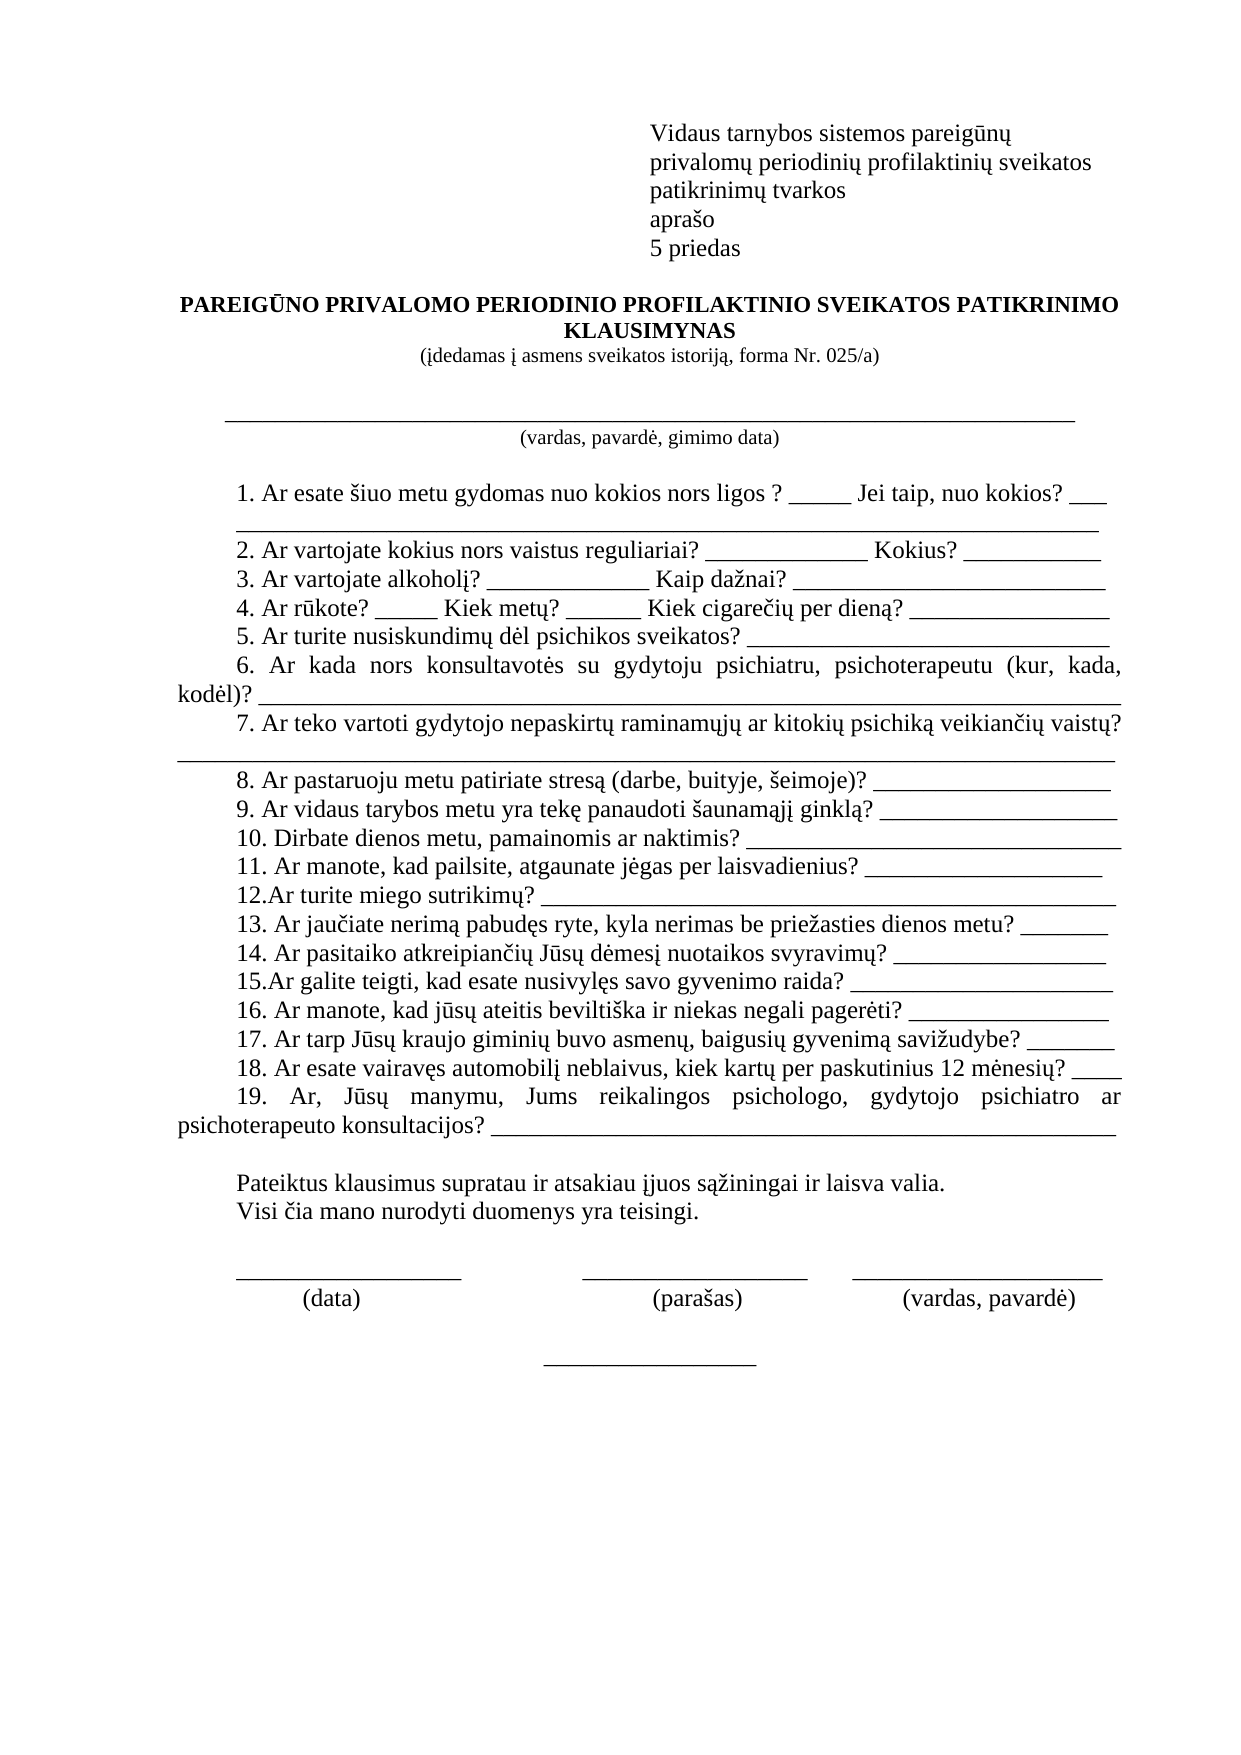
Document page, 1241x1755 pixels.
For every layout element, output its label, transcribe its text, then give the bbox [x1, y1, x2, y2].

text Vidaus tarnybos sistemos pareigūnų [649, 118, 1122, 147]
text 1. Ar esate šiuo metu gydomas nuo kokios nors ligos ? _____ Jei taip, nuo kokios? ___ [177, 478, 1122, 506]
text 17. Ar tarp Jūsų kraujo giminių buvo asmenų, baigusių gyvenimą savižudybe? _______ [177, 1024, 1122, 1053]
text _____________________________________________________________________ [177, 506, 1122, 535]
text 19. Ar, Jūsų manymu, Jums reikalingos psichologo, gydytojo psichiatro ar psichoterapeuto konsultacijos? __________________________________________________ [177, 1081, 1122, 1139]
text _________________ [177, 1340, 1122, 1369]
text 11. Ar manote, kad pailsite, atgaunate jėgas per laisvadienius? ___________________ [177, 851, 1122, 880]
text __________________ __________________ ____________________ [177, 1254, 1122, 1283]
text (data) (parašas) (vardas, pavardė) [177, 1283, 1122, 1311]
text 7. Ar teko vartoti gydytojo nepaskirtų raminamųjų ar kitokių psichiką veikiančių vaistų? ___________________________________________________________________________ [177, 708, 1122, 765]
text 6. Ar kada nors konsultavotės su gydytoju psichiatru, psichoterapeutu (kur, kada, kodėl)? _____________________________________________________________________ [177, 650, 1122, 708]
text Pateiktus klausimus supratau ir atsakiau įjuos sąžiningai ir laisva valia. [177, 1168, 1122, 1196]
text 8. Ar pastaruoju metu patiriate stresą (darbe, buityje, šeimoje)? ___________________ [177, 765, 1122, 794]
text 14. Ar pasitaiko atkreipiančių Jūsų dėmesį nuotaikos svyravimų? _________________ [177, 938, 1122, 966]
text 4. Ar rūkote? _____ Kiek metų? ______ Kiek cigarečių per dieną? ________________ [177, 593, 1122, 621]
text 5 priedas [649, 233, 1122, 262]
text aprašo [649, 204, 1122, 233]
text 15.Ar galite teigti, kad esate nusivylęs savo gyvenimo raida? _____________________ [177, 966, 1122, 995]
text (įdedamas į asmens sveikatos istoriją, forma Nr. 025/a) [177, 343, 1122, 367]
text 13. Ar jaučiate nerimą pabudęs ryte, kyla nerimas be priežasties dienos metu? _______ [177, 909, 1122, 938]
text 10. Dirbate dienos metu, pamainomis ar naktimis? ______________________________ [177, 823, 1122, 851]
text 16. Ar manote, kad jūsų ateitis beviltiška ir niekas negali pagerėti? ________________ [177, 995, 1122, 1024]
text 9. Ar vidaus tarybos metu yra tekę panaudoti šaunamąjį ginklą? ___________________ [177, 794, 1122, 823]
text 3. Ar vartojate alkoholį? _____________ Kaip dažnai? _________________________ [177, 564, 1122, 593]
text ____________________________________________________________________ [177, 396, 1122, 425]
text Visi čia mano nurodyti duomenys yra teisingi. [177, 1196, 1122, 1225]
text privalomų periodinių profilaktinių sveikatos patikrinimų tvarkos [649, 147, 1122, 204]
text (vardas, pavardė, gimimo data) [177, 425, 1122, 449]
text PAREIGŪNO PRIVALOMO PERIODINIO PROFILAKTINIO SVEIKATOS PATIKRINIMO KLAUSIMYNAS [177, 291, 1122, 343]
text 18. Ar esate vairavęs automobilį neblaivus, kiek kartų per paskutinius 12 mėnesių? ____ [177, 1053, 1122, 1081]
text 5. Ar turite nusiskundimų dėl psichikos sveikatos? _____________________________ [177, 621, 1122, 650]
text 2. Ar vartojate kokius nors vaistus reguliariai? _____________ Kokius? ___________ [177, 535, 1122, 564]
text 12.Ar turite miego sutrikimų? ______________________________________________ [177, 880, 1122, 909]
